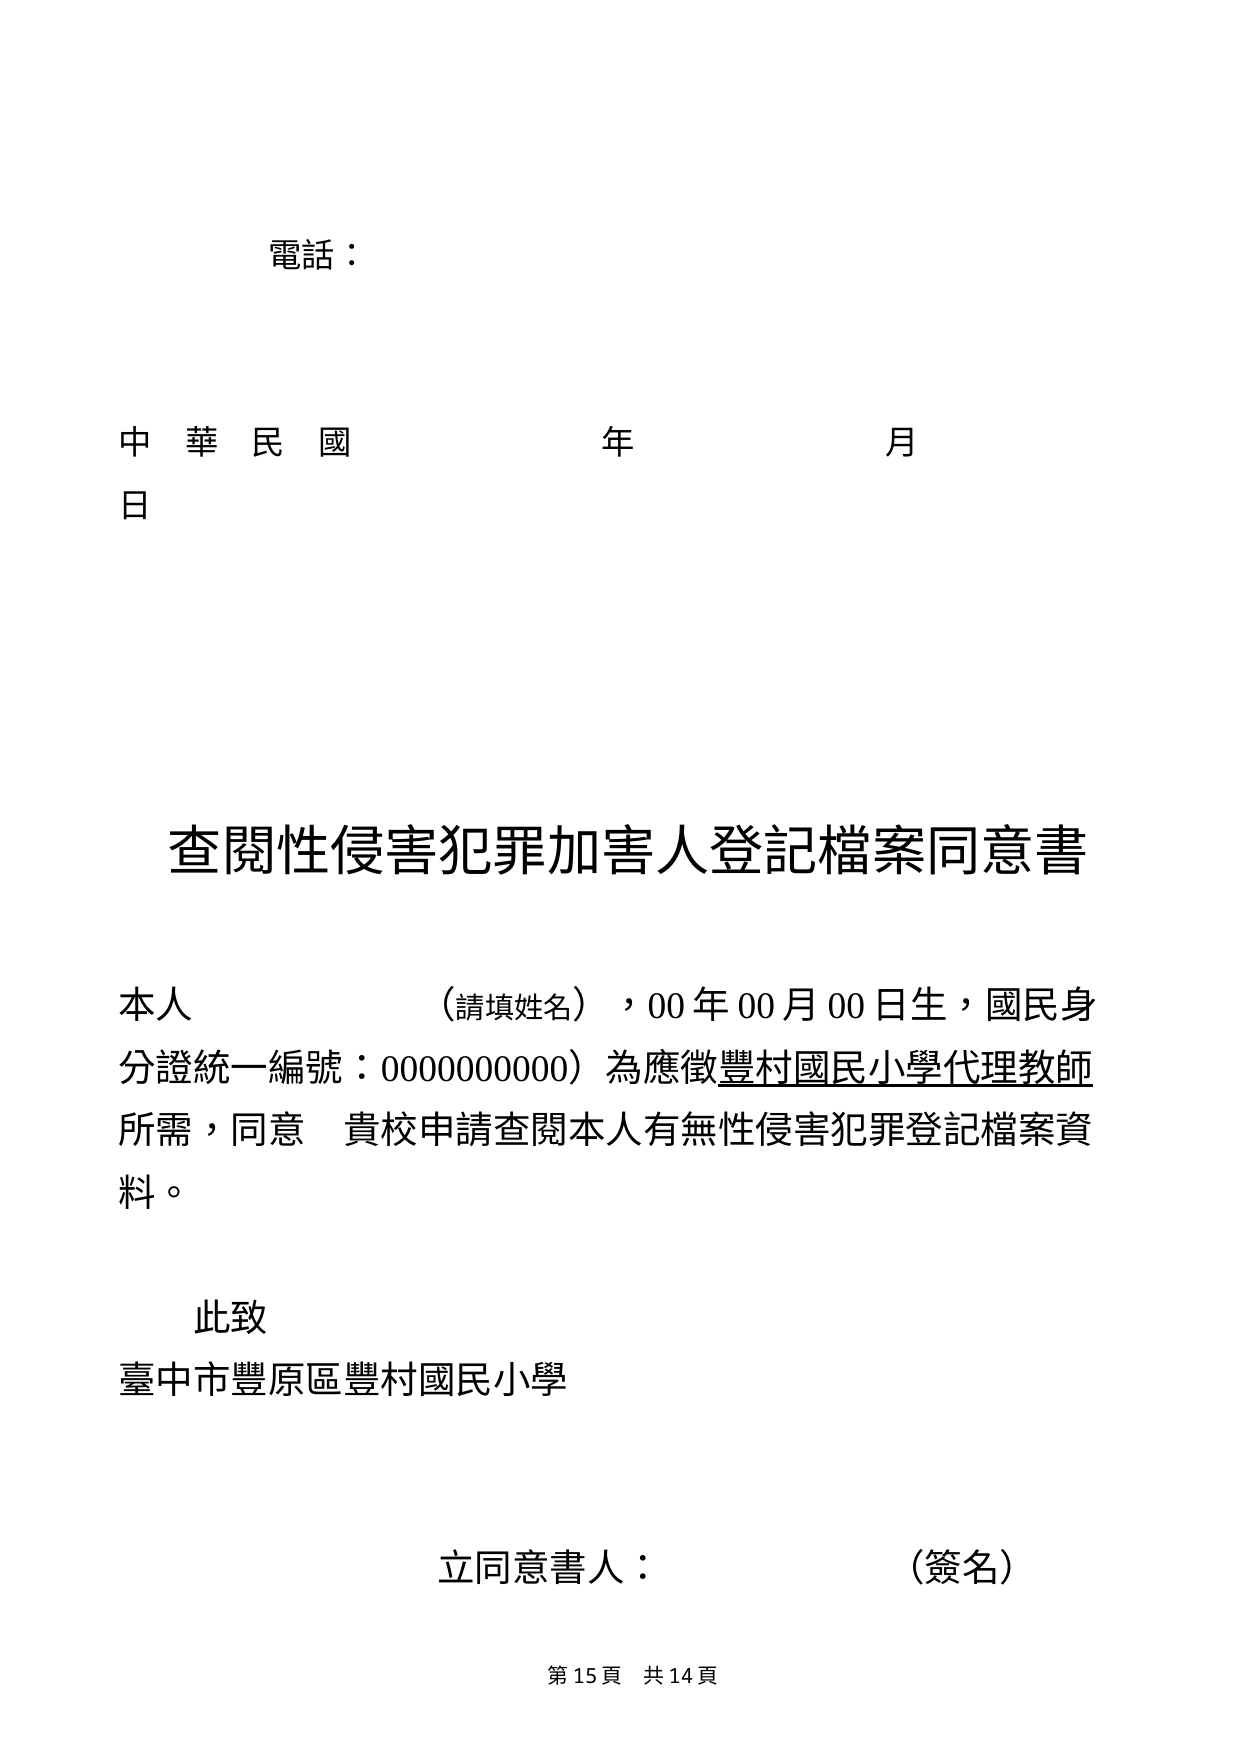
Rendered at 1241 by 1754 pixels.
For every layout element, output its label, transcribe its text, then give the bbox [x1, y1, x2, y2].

text 查閱性侵害犯罪加害人登記檔案同意書 [118, 773, 1138, 898]
text 中 華 民 國 年 月 日 [118, 398, 1122, 523]
text 立同意書人： （簽名） [118, 1523, 1122, 1586]
text 本人 （請填姓名），00年00月00日生，國民身分證統一編號：0000000000）為應徵豐村國民小學代理教師所需，同意 貴校申請查閱本人有無性侵害犯罪登記檔案資料。 [118, 961, 1122, 1211]
text 此致 [118, 1273, 1122, 1336]
text 臺中市豐原區豐村國民小學 [118, 1336, 1122, 1398]
text 電話： [118, 211, 1122, 273]
